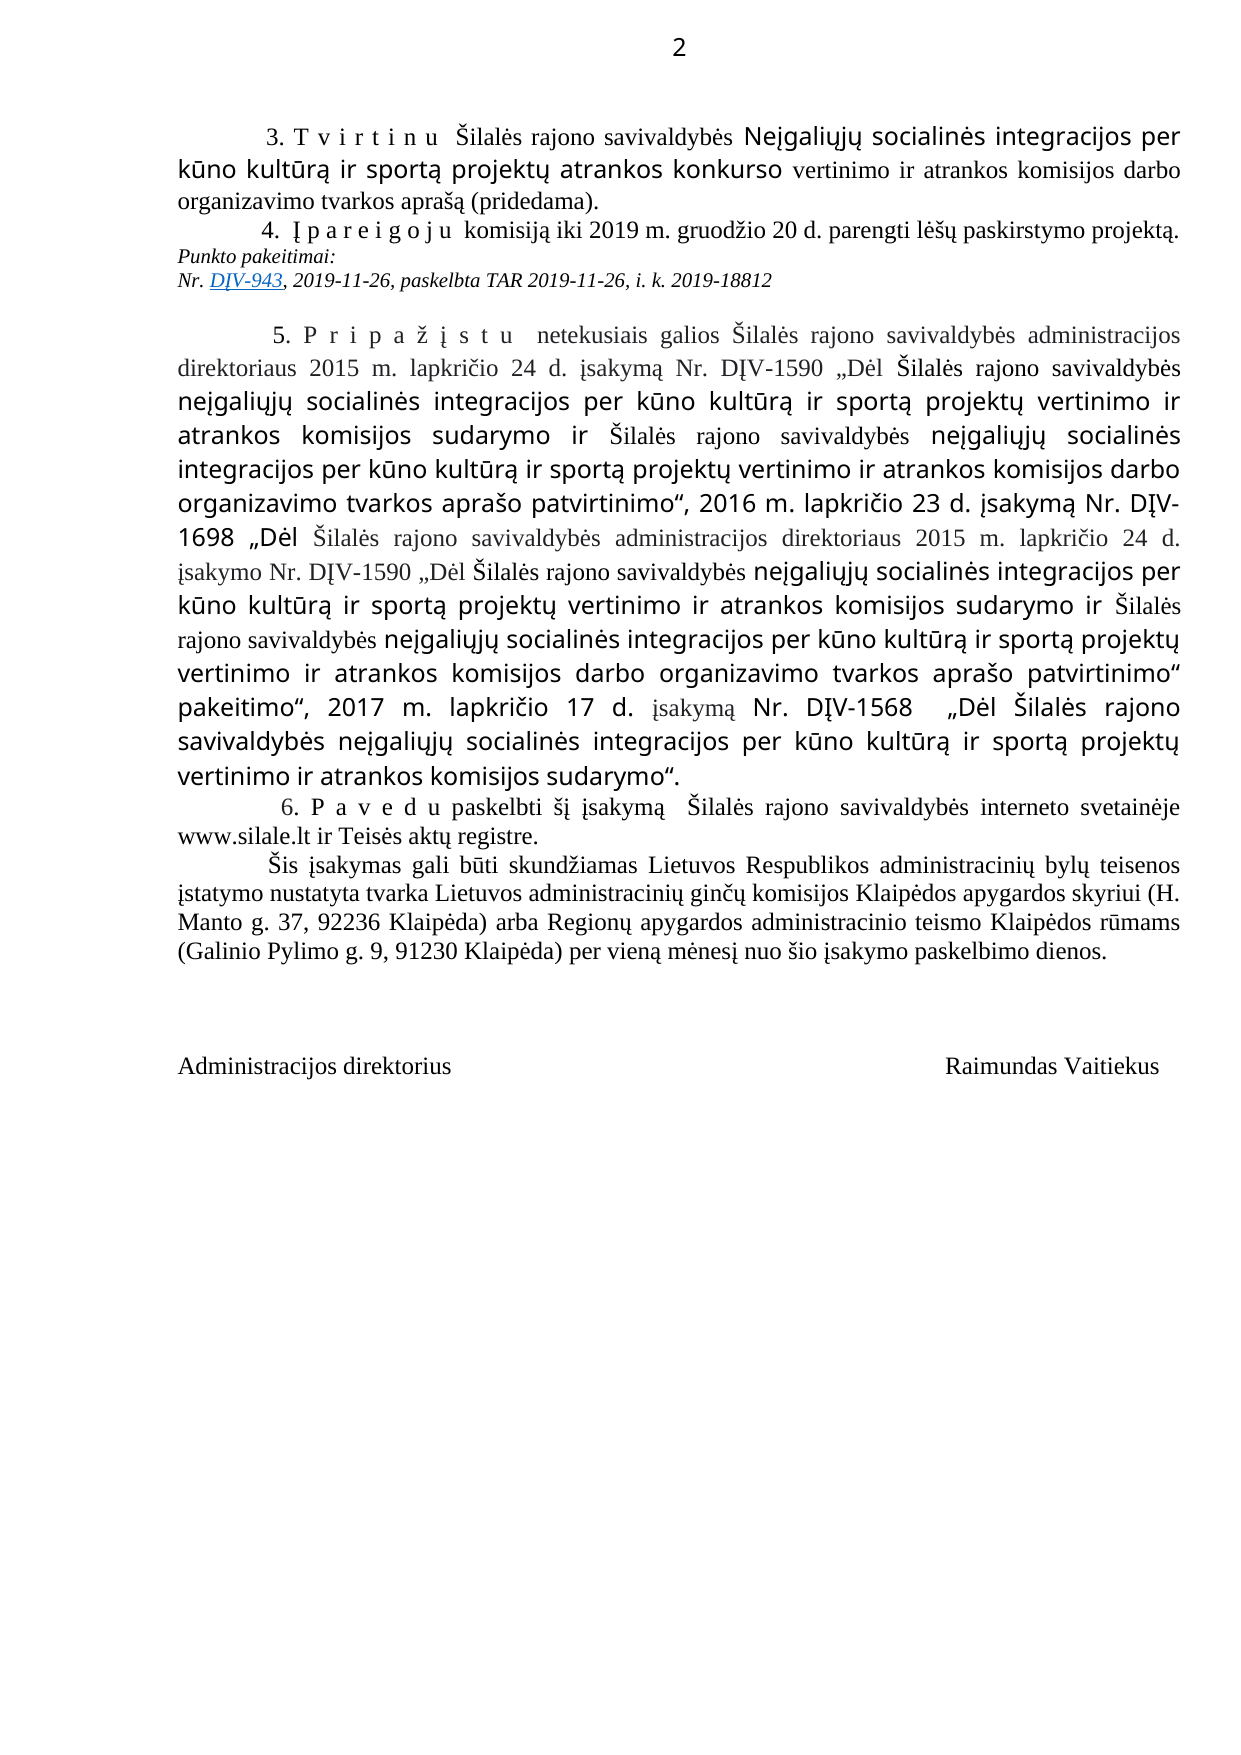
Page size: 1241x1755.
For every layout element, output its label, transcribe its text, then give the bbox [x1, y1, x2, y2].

text 5. P r i p a ž į s t u netekusiais galios Šilalės rajono savivaldybės administracijos direktoriaus 2015 m. lapkričio 24 d. įsakymą Nr. DĮV-1590 „Dėl Šilalės rajono savivaldybės neįgaliųjų socialinės integracijos per kūno kultūrą ir sportą projektų vertinimo ir atrankos komisijos sudarymo ir Šilalės rajono savivaldybės neįgaliųjų socialinės integracijos per kūno kultūrą ir sportą projektų vertinimo ir atrankos komisijos darbo organizavimo tvarkos aprašo patvirtinimo“, 2016 m. lapkričio 23 d. įsakymą Nr. DĮV-1698 „Dėl Šilalės rajono savivaldybės administracijos direktoriaus 2015 m. lapkričio 24 d. įsakymo Nr. DĮV-1590 „Dėl Šilalės rajono savivaldybės neįgaliųjų socialinės integracijos per kūno kultūrą ir sportą projektų vertinimo ir atrankos komisijos sudarymo ir Šilalės rajono savivaldybės neįgaliųjų socialinės integracijos per kūno kultūrą ir sportą projektų vertinimo ir atrankos komisijos darbo organizavimo tvarkos aprašo patvirtinimo“ pakeitimo“, 2017 m. lapkričio 17 d. įsakymą Nr. DĮV-1568 „Dėl Šilalės rajono savivaldybės neįgaliųjų socialinės integracijos per kūno kultūrą ir sportą projektų vertinimo ir atrankos komisijos sudarymo“. [177, 321, 1181, 792]
text Šis įsakymas gali būti skundžiamas Lietuvos Respublikos administracinių bylų teisenos įstatymo nustatyta tvarka Lietuvos administracinių ginčų komisijos Klaipėdos apygardos skyriui (H. Manto g. 37, 92236 Klaipėda) arba Regionų apygardos administracinio teismo Klaipėdos rūmams (Galinio Pylimo g. 9, 91230 Klaipėda) per vieną mėnesį nuo šio įsakymo paskelbimo dienos. [177, 850, 1181, 965]
text 3. T v i r t i n u Šilalės rajono savivaldybės Neįgaliųjų socialinės integracijos per kūno kultūrą ir sportą projektų atrankos konkurso vertinimo ir atrankos komisijos darbo organizavimo tvarkos aprašą (pridedama). [177, 118, 1181, 215]
text 4. Į p a r e i g o j u komisiją iki 2019 m. gruodžio 20 d. parengti lėšų paskirstymo projektą. [177, 215, 1181, 244]
text 6. P a v e d u paskelbti šį įsakymą Šilalės rajono savivaldybės interneto svetainėje www.silale.lt ir Teisės aktų registre. [177, 792, 1181, 850]
text Punkto pakeitimai: [177, 244, 1181, 268]
text Administracijos direktorius Raimundas Vaitiekus [177, 1051, 1181, 1080]
text Nr. DĮV-943, 2019-11-26, paskelbta TAR 2019-11-26, i. k. 2019-18812 [177, 268, 1181, 292]
